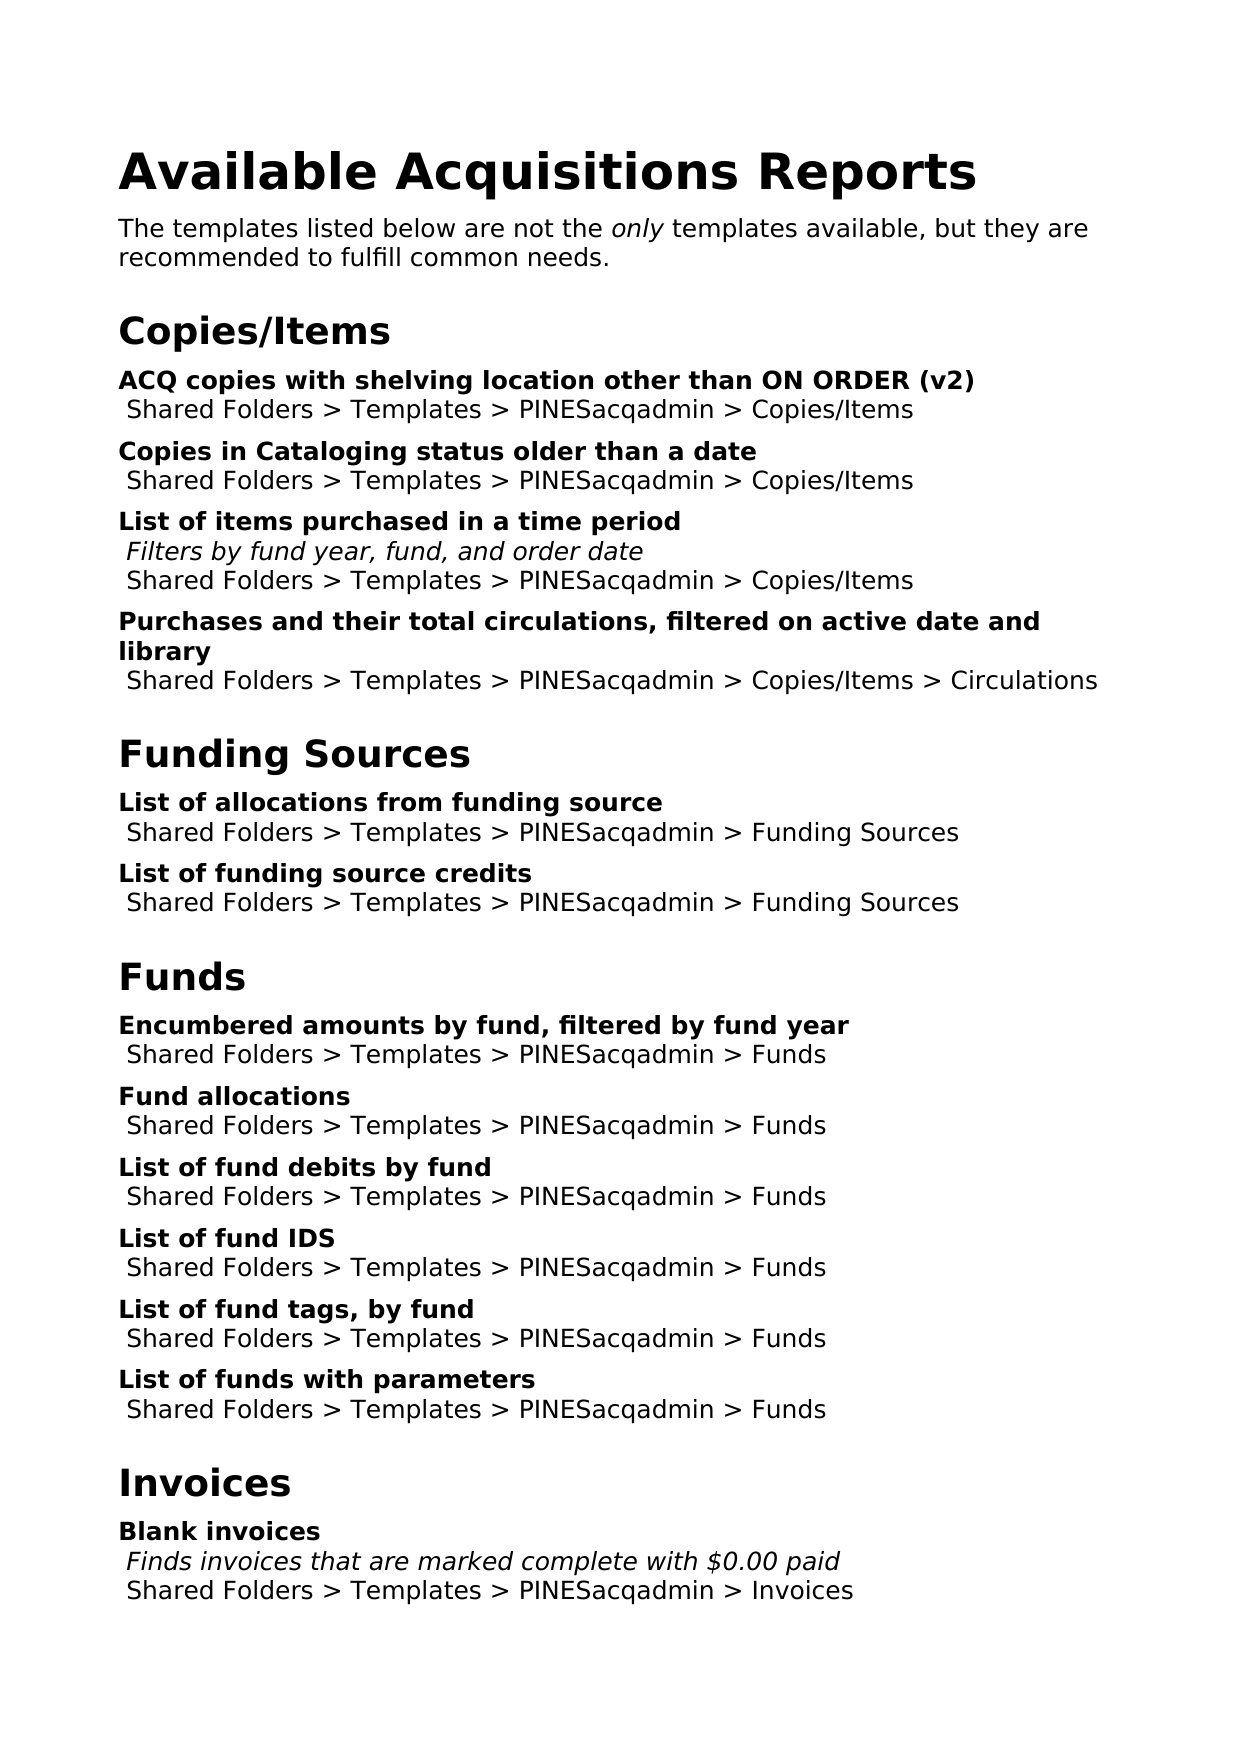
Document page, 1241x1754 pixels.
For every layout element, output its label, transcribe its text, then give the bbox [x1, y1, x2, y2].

text List of allocations from funding source Shared Folders > Templates > PINESacqadmin > Funding Sources [118, 789, 1122, 847]
text Encumbered amounts by fund, filtered by fund year Shared Folders > Templates > PINESacqadmin > Funds [118, 1011, 1122, 1070]
text List of funds with parameters Shared Folders > Templates > PINESacqadmin > Funds [118, 1366, 1122, 1424]
text Copies in Cataloging status older than a date Shared Folders > Templates > PINESacqadmin > Copies/Items [118, 437, 1122, 495]
subtitle Invoices [118, 1461, 1122, 1505]
text ACQ copies with shelving location other than ON ORDER (v2) Shared Folders > Templates > PINESacqadmin > Copies/Items [118, 366, 1122, 424]
text List of fund IDS Shared Folders > Templates > PINESacqadmin > Funds [118, 1224, 1122, 1282]
text Purchases and their total circulations, filtered on active date and library Shared Folders > Templates > PINESacqadmin > Copies/Items > Circulations [118, 607, 1122, 695]
text List of fund debits by fund Shared Folders > Templates > PINESacqadmin > Funds [118, 1153, 1122, 1211]
text Fund allocations Shared Folders > Templates > PINESacqadmin > Funds [118, 1082, 1122, 1141]
subtitle Funding Sources [118, 732, 1122, 776]
subtitle Available Acquisitions Reports [118, 143, 1122, 201]
subtitle Copies/Items [118, 310, 1122, 353]
text The templates listed below are not the only templates available, but they are recommended to fulfill common needs. [118, 214, 1122, 272]
text List of funding source credits Shared Folders > Templates > PINESacqadmin > Funding Sources [118, 859, 1122, 918]
text Blank invoices Finds invoices that are marked complete with $0.00 paid Shared Folders > Templates > PINESacqadmin > Invoices [118, 1518, 1122, 1605]
text List of items purchased in a time period Filters by fund year, fund, and order date Shared Folders > Templates > PINESacqadmin > Copies/Items [118, 507, 1122, 595]
text List of fund tags, by fund Shared Folders > Templates > PINESacqadmin > Funds [118, 1295, 1122, 1353]
subtitle Funds [118, 955, 1122, 999]
